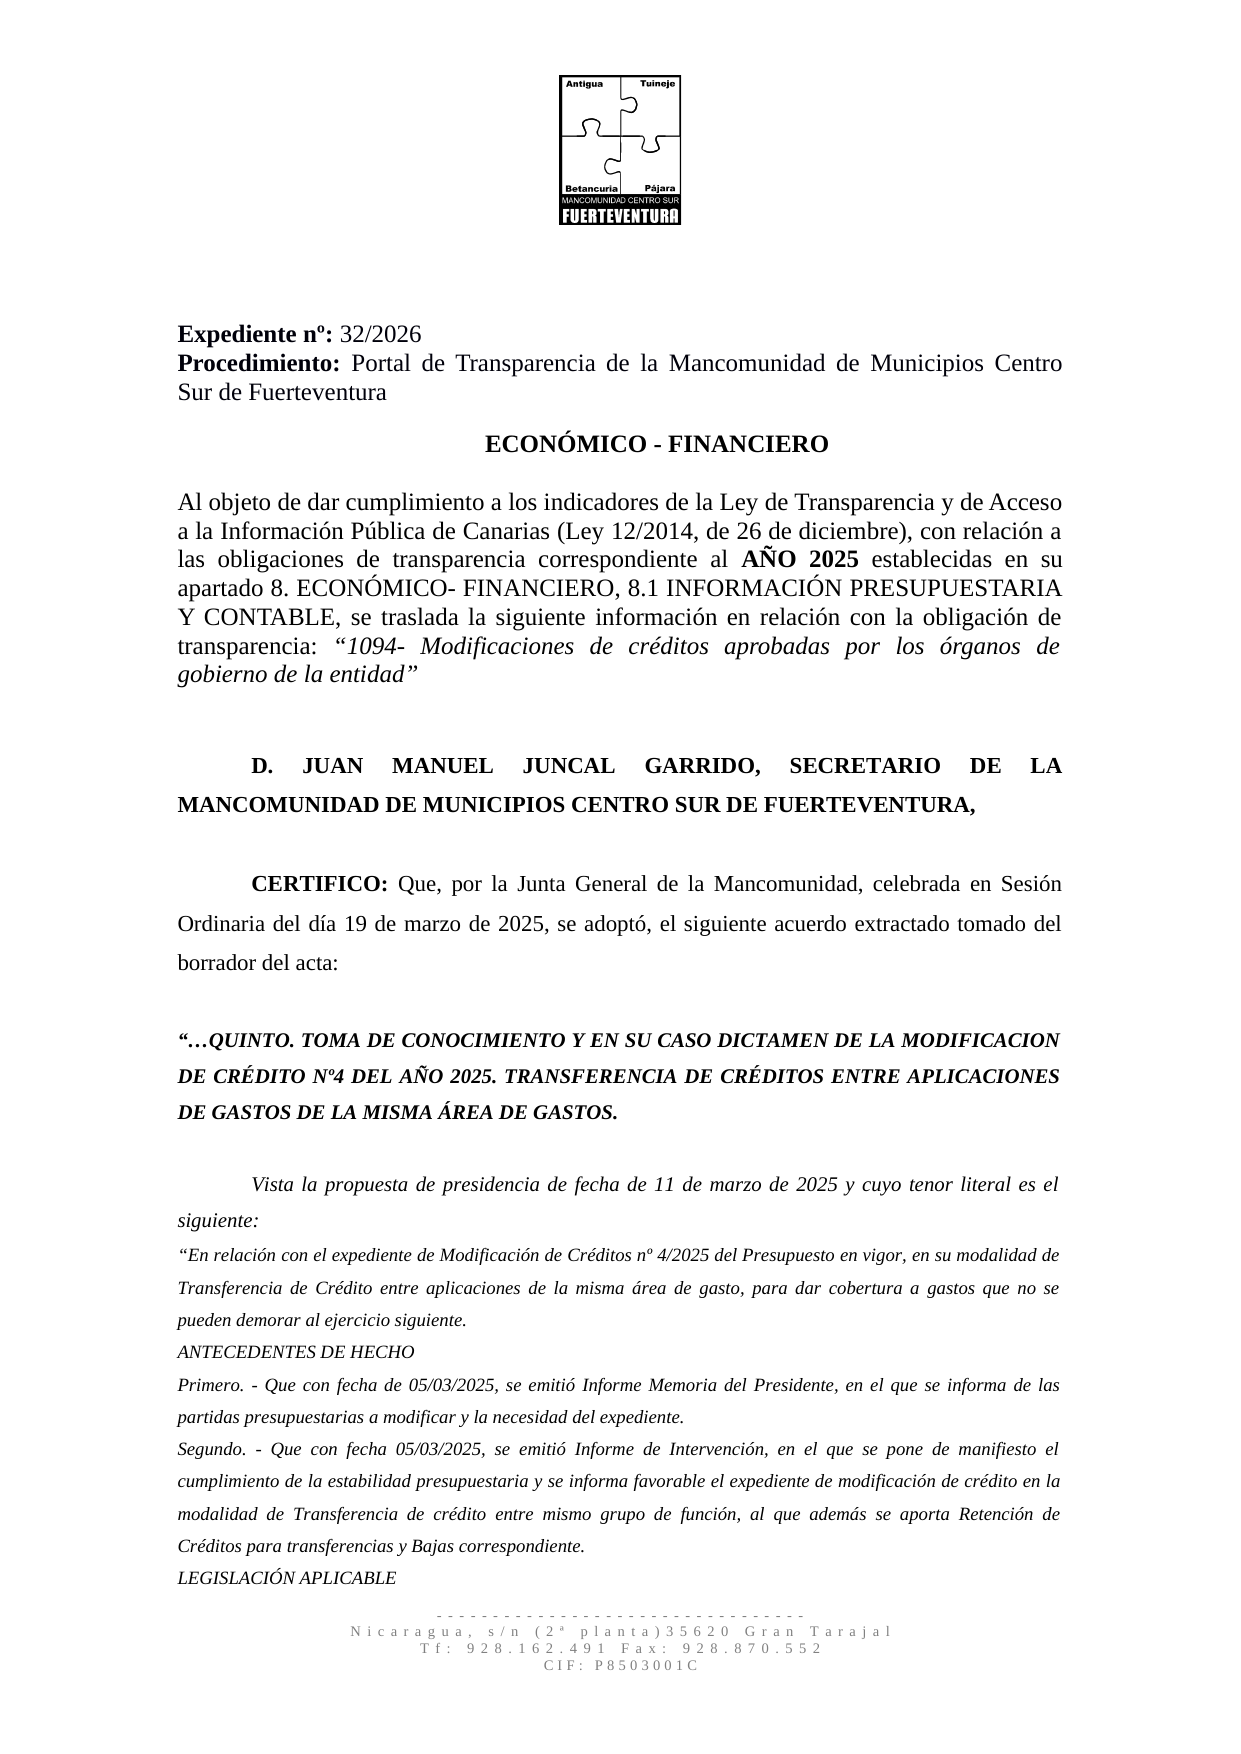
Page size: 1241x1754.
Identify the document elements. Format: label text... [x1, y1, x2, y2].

text D. JUAN MANUEL JUNCAL GARRIDO, SECRETARIO DE LA MANCOMUNIDAD DE MUNICIPIOS CENTRO SUR DE FUERTEVENTURA, [177, 752, 1063, 818]
text Procedimiento: Portal de Transparencia de la Mancomunidad de Municipios Centro Sur de Fuerteventura [177, 348, 1063, 405]
text “…QUINTO. TOMA DE CONOCIMIENTO Y EN SU CASO DICTAMEN DE LA MODIFICACION DE CRÉDITO Nº4 DEL AÑO 2025. TRANSFERENCIA DE CRÉDITOS ENTRE APLICACIONES DE GASTOS DE LA MISMA ÁREA DE GASTOS. [177, 1028, 1063, 1124]
text LEGISLACIÓN APLICABLE [177, 1567, 1063, 1589]
text Expediente nº: 32/2026 [177, 319, 1063, 348]
text Al objeto de dar cumplimiento a los indicadores de la Ley de Transparencia y de Acceso a la Información Pública de Canarias (Ley 12/2014, de 26 de diciembre), con relación a las obligaciones de transparencia correspondiente al AÑO 2025 establecidas en su apartado 8. ECONÓMICO- FINANCIERO, 8.1 INFORMACIÓN PRESUPUESTARIA Y CONTABLE, se traslada la siguiente información en relación con la obligación de transparencia: “1094- Modificaciones de créditos aprobadas por los órganos de gobierno de la entidad” [177, 487, 1063, 688]
text ECONÓMICO - FINANCIERO [177, 429, 1063, 458]
text Vista la propuesta de presidencia de fecha de 11 de marzo de 2025 y cuyo tenor literal es el siguiente: [177, 1172, 1063, 1232]
text Segundo. - Que con fecha 05/03/2025, se emitió Informe de Intervención, en el que se pone de manifiesto el cumplimiento de la estabilidad presupuestaria y se informa favorable el expediente de modificación de crédito en la modalidad de Transferencia de crédito entre mismo grupo de función, al que además se aporta Retención de Créditos para transferencias y Bajas correspondiente. [177, 1438, 1063, 1557]
text ANTECEDENTES DE HECHO [177, 1341, 1063, 1363]
text Primero. - Que con fecha de 05/03/2025, se emitió Informe Memoria del Presidente, en el que se informa de las partidas presupuestarias a modificar y la necesidad del expediente. [177, 1373, 1063, 1427]
text “En relación con el expediente de Modificación de Créditos nº 4/2025 del Presupuesto en vigor, en su modalidad de Transferencia de Crédito entre aplicaciones de la misma área de gasto, para dar cobertura a gastos que no se pueden demorar al ejercicio siguiente. [177, 1244, 1063, 1331]
text CERTIFICO: Que, por la Junta General de la Mancomunidad, celebrada en Sesión Ordinaria del día 19 de marzo de 2025, se adoptó, el siguiente acuerdo extractado tomado del borrador del acta: [177, 870, 1063, 976]
